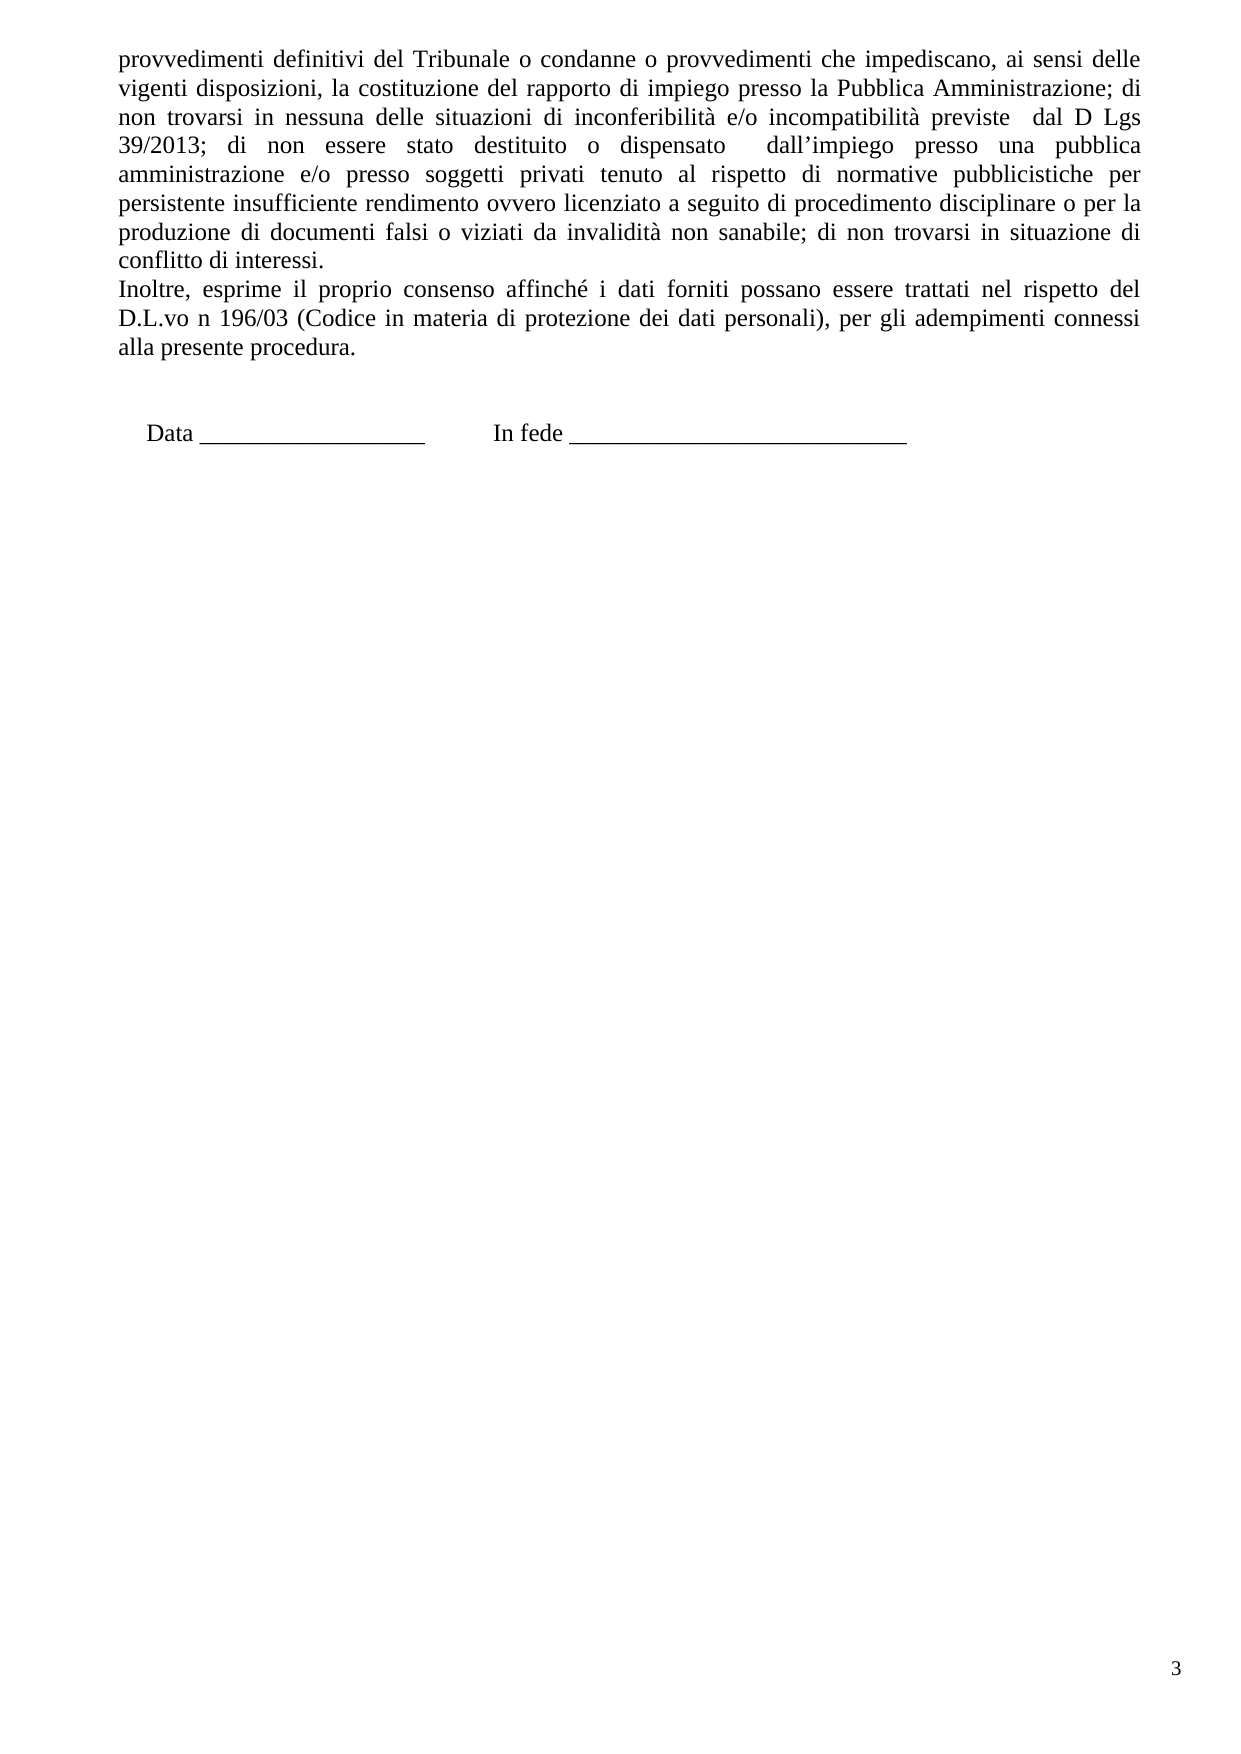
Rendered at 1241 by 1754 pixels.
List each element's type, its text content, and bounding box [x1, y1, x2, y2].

text Inoltre, esprime il proprio consenso affinché i dati forniti possano essere trattati nel rispetto del D.L.vo n 196/03 (Codice in materia di protezione dei dati personali), per gli adempimenti connessi alla presente procedura. [118, 274, 1142, 361]
text provvedimenti definitivi del Tribunale o condanne o provvedimenti che impediscano, ai sensi delle vigenti disposizioni, la costituzione del rapporto di impiego presso la Pubblica Amministrazione; di non trovarsi in nessuna delle situazioni di inconferibilità e/o incompatibilità previste dal D Lgs 39/2013; di non essere stato destituito o dispensato dall’impiego presso una pubblica amministrazione e/o presso soggetti privati tenuto al rispetto di normative pubblicistiche per persistente insufficiente rendimento ovvero licenziato a seguito di procedimento disciplinare o per la produzione di documenti falsi o viziati da invalidità non sanabile; di non trovarsi in situazione di conflitto di interessi. [118, 44, 1142, 274]
text Data __________________ In fede ___________________________ [146, 418, 1142, 447]
